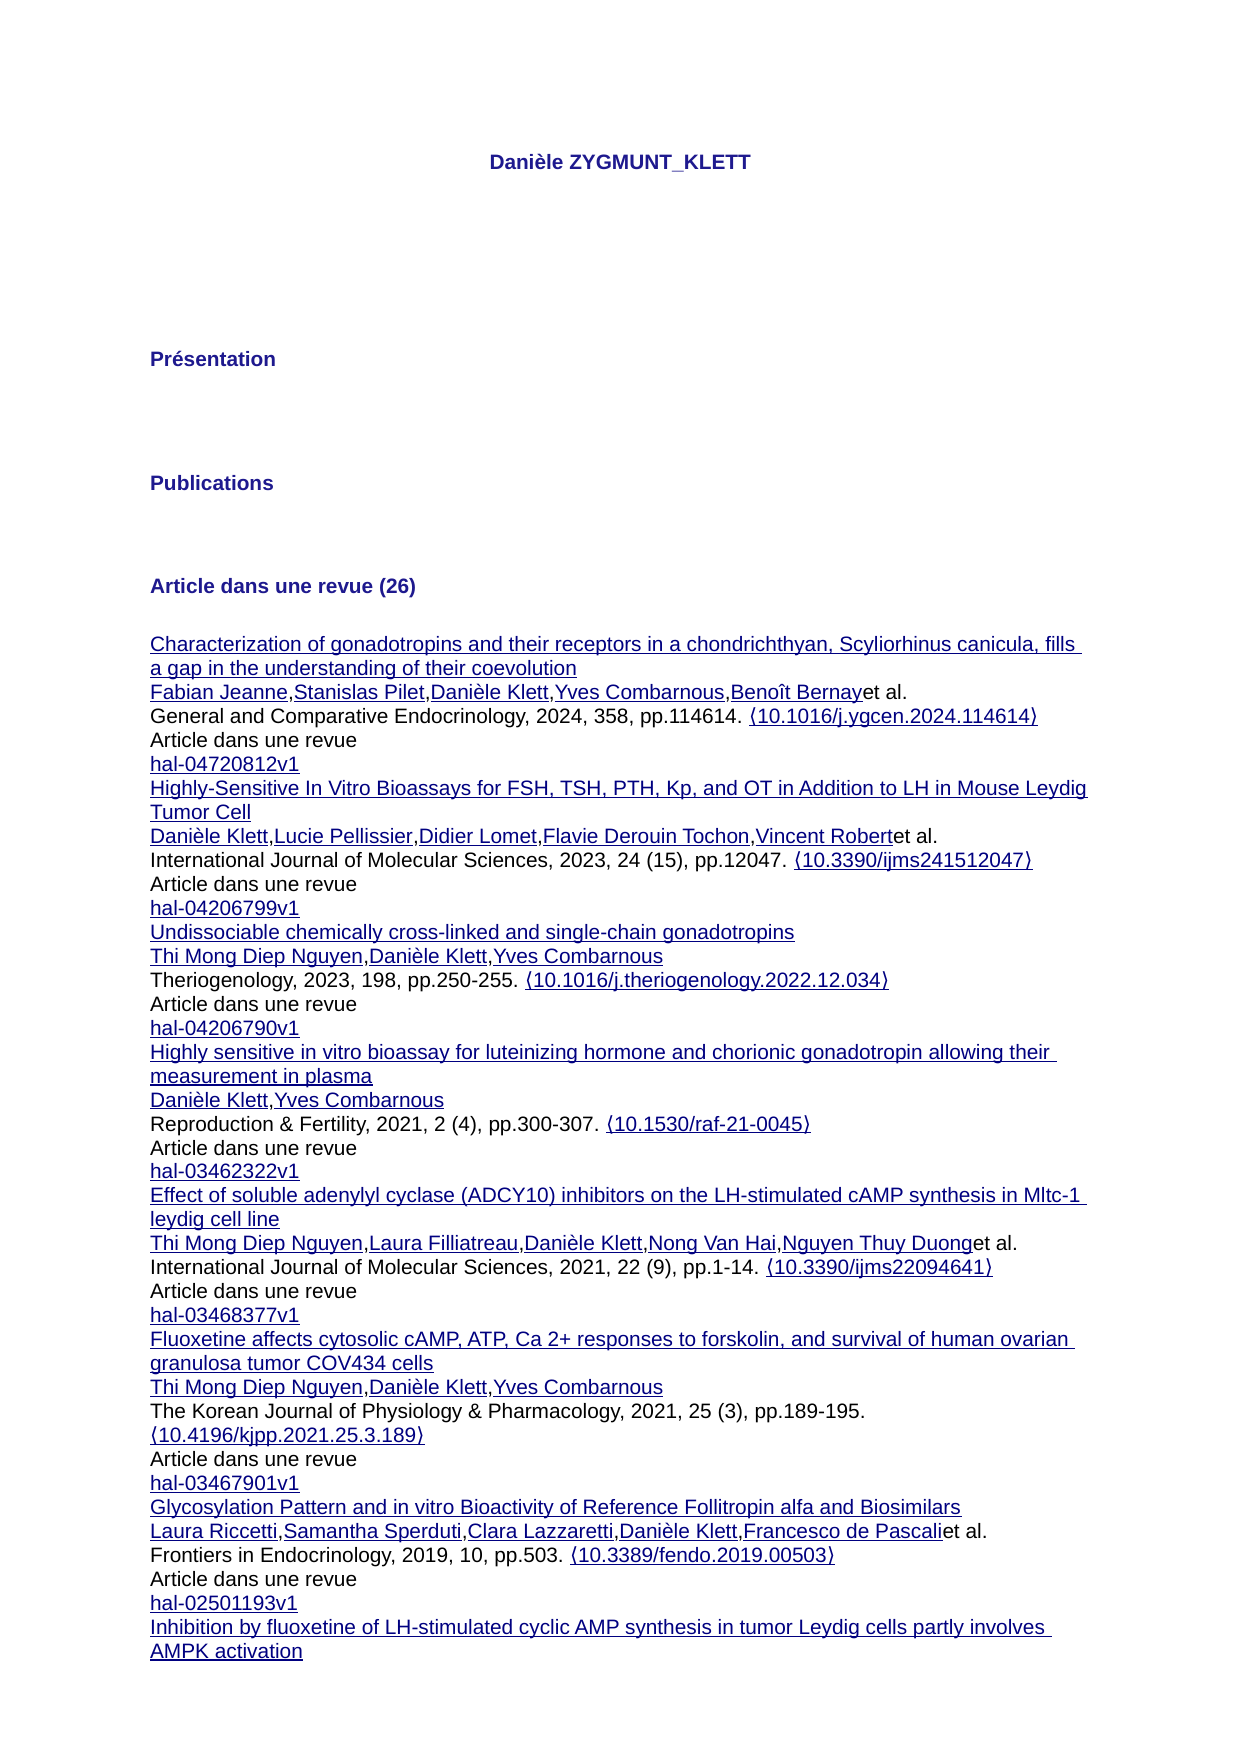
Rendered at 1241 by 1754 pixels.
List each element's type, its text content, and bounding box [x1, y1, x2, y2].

subtitle Publications [150, 471, 1090, 495]
table_cell Highly-Sensitive In Vitro Bioassays for FSH, TSH, PTH, Kp, and OT in Addition to LH in Mouse Leydig Tumor Cell Danièle Klett,Lucie Pellissier,Didier Lomet,Flavie Derouin Tochon,Vincent Robertet al. International Journal of Molecular Sciences, 2023, 24 (15), pp.12047. ⟨10.3390/ijms241512047⟩ Article dans une revue hal-04206799v1 [150, 776, 1090, 920]
table_cell Effect of soluble adenylyl cyclase (ADCY10) inhibitors on the LH-stimulated cAMP synthesis in Mltc-1 leydig cell line Thi Mong Diep Nguyen,Laura Filliatreau,Danièle Klett,Nong Van Hai,Nguyen Thuy Duonget al. International Journal of Molecular Sciences, 2021, 22 (9), pp.1-14. ⟨10.3390/ijms22094641⟩ Article dans une revue hal-03468377v1 [150, 1183, 1090, 1327]
table_cell Fluoxetine affects cytosolic cAMP, ATP, Ca 2+ responses to forskolin, and survival of human ovarian granulosa tumor COV434 cells Thi Mong Diep Nguyen,Danièle Klett,Yves Combarnous The Korean Journal of Physiology & Pharmacology, 2021, 25 (3), pp.189-195. ⟨10.4196/kjpp.2021.25.3.189⟩ Article dans une revue hal-03467901v1 [150, 1327, 1090, 1495]
subtitle Danièle ZYGMUNT_KLETT [150, 150, 1090, 174]
subtitle Article dans une revue (26) [150, 574, 1090, 598]
table_cell Undissociable chemically cross-linked and single-chain gonadotropins Thi Mong Diep Nguyen,Danièle Klett,Yves Combarnous Theriogenology, 2023, 198, pp.250-255. ⟨10.1016/j.theriogenology.2022.12.034⟩ Article dans une revue hal-04206790v1 [150, 920, 1090, 1039]
table_cell Inhibition by fluoxetine of LH-stimulated cyclic AMP synthesis in tumor Leydig cells partly involves AMPK activation [150, 1615, 1090, 1662]
subtitle Présentation [150, 347, 1090, 371]
table_cell Glycosylation Pattern and in vitro Bioactivity of Reference Follitropin alfa and Biosimilars Laura Riccetti,Samantha Sperduti,Clara Lazzaretti,Danièle Klett,Francesco de Pascaliet al. Frontiers in Endocrinology, 2019, 10, pp.503. ⟨10.3389/fendo.2019.00503⟩ Article dans une revue hal-02501193v1 [150, 1495, 1090, 1614]
table_cell Highly sensitive in vitro bioassay for luteinizing hormone and chorionic gonadotropin allowing their measurement in plasma Danièle Klett,Yves Combarnous Reproduction & Fertility, 2021, 2 (4), pp.300-307. ⟨10.1530/raf-21-0045⟩ Article dans une revue hal-03462322v1 [150, 1040, 1090, 1183]
table_header Characterization of gonadotropins and their receptors in a chondrichthyan, Scyliorhinus canicula, fills a gap in the understanding of their coevolution Fabian Jeanne,Stanislas Pilet,Danièle Klett,Yves Combarnous,Benoît Bernayet al. General and Comparative Endocrinology, 2024, 358, pp.114614. ⟨10.1016/j.ygcen.2024.114614⟩ Article dans une revue hal-04720812v1 [150, 632, 1090, 776]
